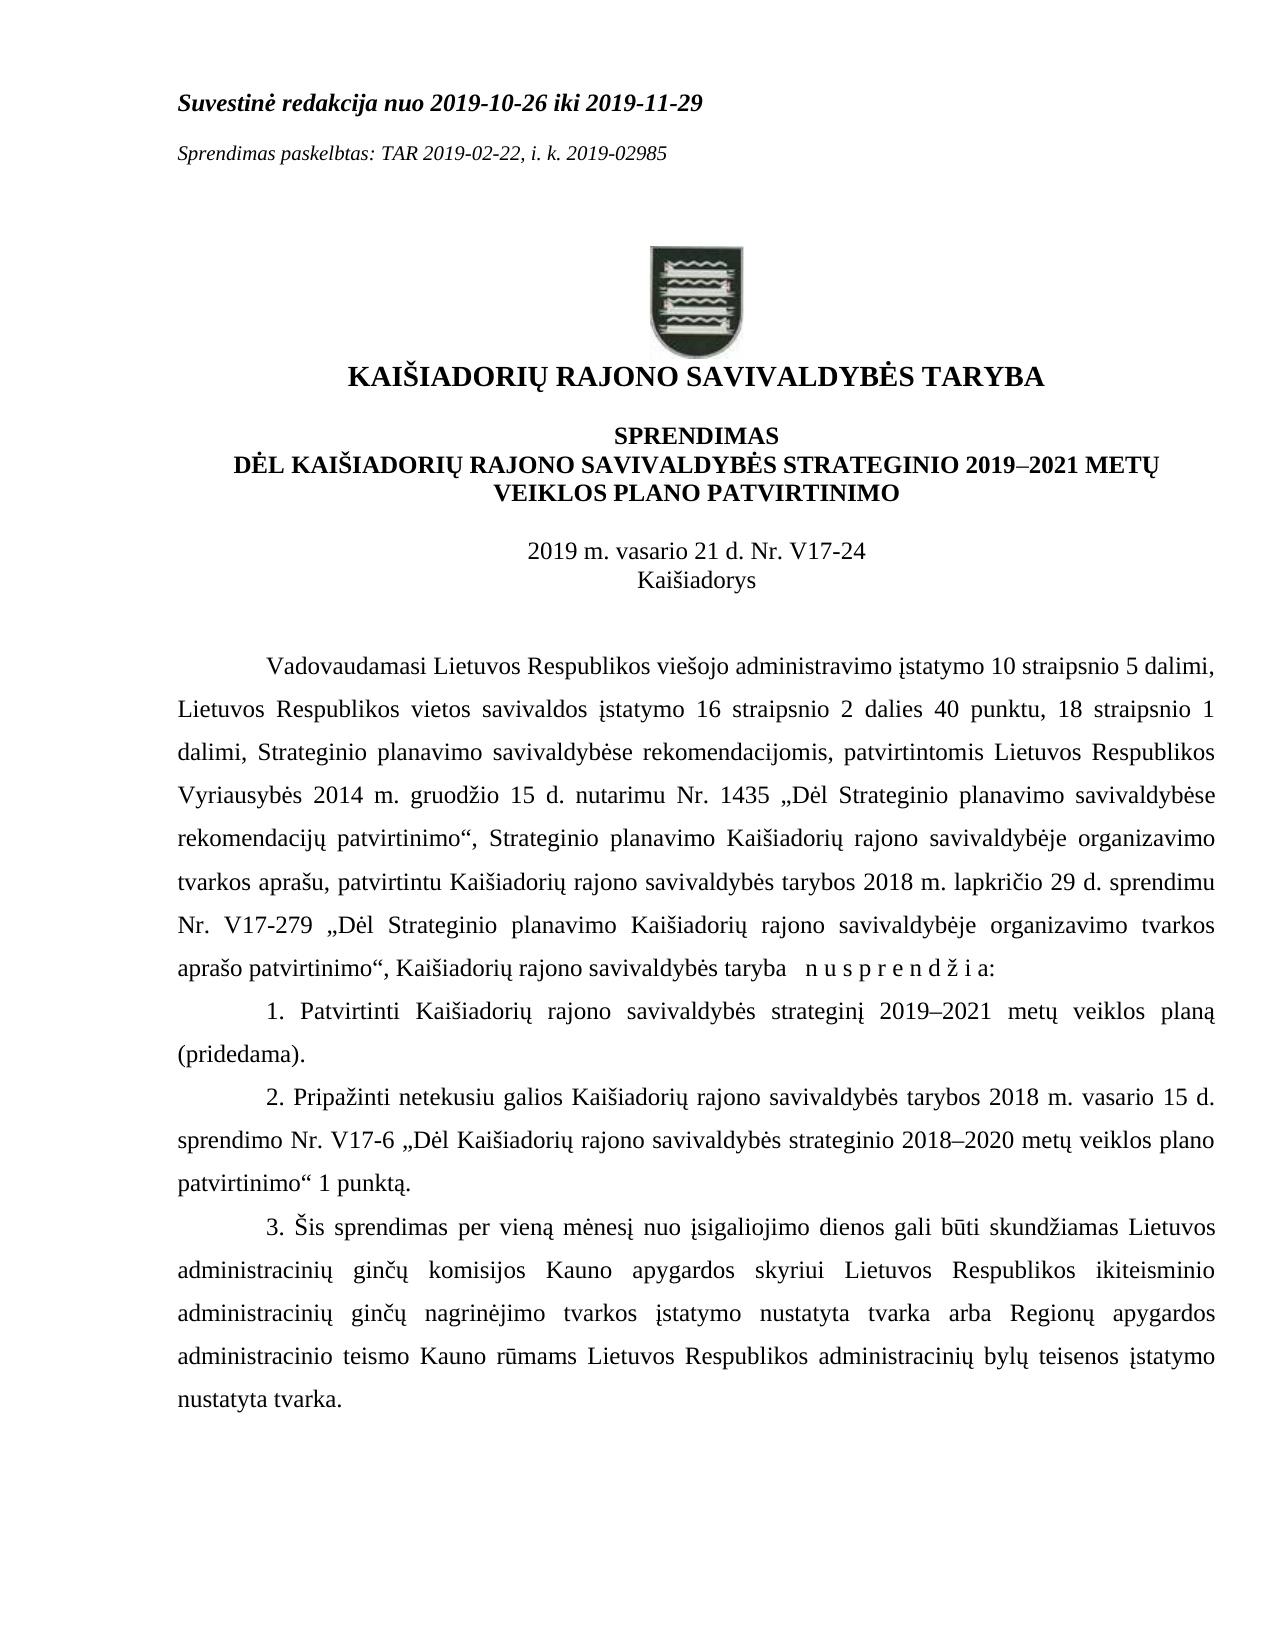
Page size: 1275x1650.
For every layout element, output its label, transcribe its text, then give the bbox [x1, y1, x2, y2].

text 3. Šis sprendimas per vieną mėnesį nuo įsigaliojimo dienos gali būti skundžiamas Lietuvos administracinių ginčų komisijos Kauno apygardos skyriui Lietuvos Respublikos ikiteisminio administracinių ginčų nagrinėjimo tvarkos įstatymo nustatyta tvarka arba Regionų apygardos administracinio teismo Kauno rūmams Lietuvos Respublikos administracinių bylų teisenos įstatymo nustatyta tvarka. [177, 1212, 1216, 1413]
text Vadovaudamasi Lietuvos Respublikos viešojo administravimo įstatymo 10 straipsnio 5 dalimi, Lietuvos Respublikos vietos savivaldos įstatymo 16 straipsnio 2 dalies 40 punktu, 18 straipsnio 1 dalimi, Strateginio planavimo savivaldybėse rekomendacijomis, patvirtintomis Lietuvos Respublikos Vyriausybės 2014 m. gruodžio 15 d. nutarimu Nr. 1435 „Dėl Strateginio planavimo savivaldybėse rekomendacijų patvirtinimo“, Strateginio planavimo Kaišiadorių rajono savivaldybėje organizavimo tvarkos aprašu, patvirtintu Kaišiadorių rajono savivaldybės tarybos 2018 m. lapkričio 29 d. sprendimu Nr. V17-279 „Dėl Strateginio planavimo Kaišiadorių rajono savivaldybėje organizavimo tvarkos aprašo patvirtinimo“, Kaišiadorių rajono savivaldybės taryba n u s p r e n d ž i a: [177, 651, 1216, 982]
text Suvestinė redakcija nuo 2019-10-26 iki 2019-11-29 [177, 88, 1216, 117]
text 2. Pripažinti netekusiu galios Kaišiadorių rajono savivaldybės tarybos 2018 m. vasario 15 d. sprendimo Nr. V17-6 „Dėl Kaišiadorių rajono savivaldybės strateginio 2018–2020 metų veiklos plano patvirtinimo“ 1 punktą. [177, 1082, 1216, 1197]
text SPRENDIMAS [177, 421, 1216, 450]
text DĖL KAIŠIADORIŲ RAJONO SAVIVALDYBĖS STRATEGINIO 2019–2021 METŲ VEIKLOS PLANO PATVIRTINIMO [177, 450, 1216, 507]
text Kaišiadorys [177, 565, 1216, 593]
text 2019 m. vasario 21 d. Nr. V17-24 [177, 536, 1216, 565]
text 1. Patvirtinti Kaišiadorių rajono savivaldybės strateginį 2019–2021 metų veiklos planą (pridedama). [177, 996, 1216, 1068]
text KAIŠIADORIŲ RAJONO SAVIVALDYBĖS TARYBA [177, 359, 1216, 392]
text Sprendimas paskelbtas: TAR 2019-02-22, i. k. 2019-02985 [177, 141, 1216, 165]
